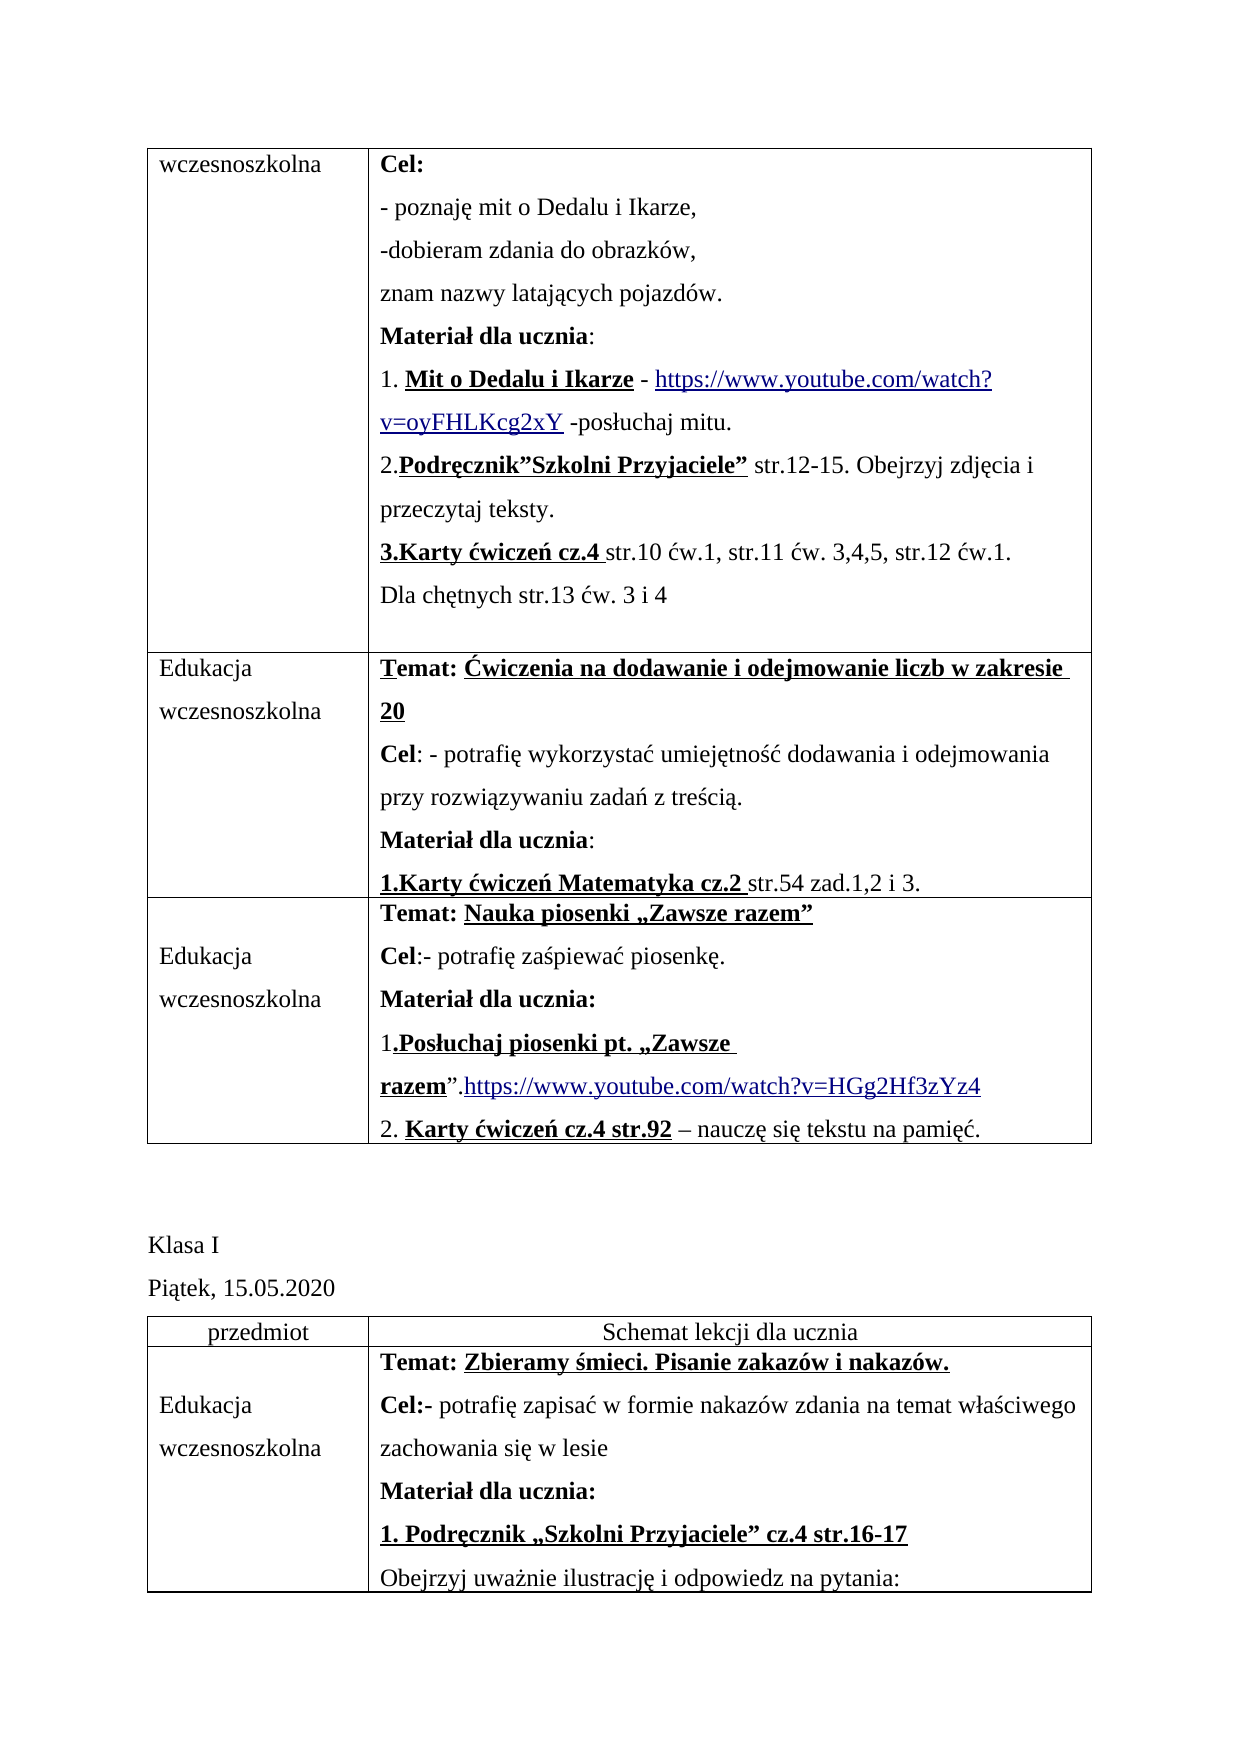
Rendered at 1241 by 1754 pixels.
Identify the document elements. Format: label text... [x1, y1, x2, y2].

table_header przedmiot [148, 1317, 368, 1346]
table_cell Cel: - poznaję mit o Dedalu i Ikarze, -dobieram zdania do obrazków, znam nazwy latających pojazdów. Materiał dla ucznia: 1. Mit o Dedalu i Ikarze - https://www.youtube.com/watch?v=oyFHLKcg2xY -posłuchaj mitu. 2.Podręcznik”Szkolni Przyjaciele” str.12-15. Obejrzyj zdjęcia i przeczytaj teksty. 3.Karty ćwiczeń cz.4 str.10 ćw.1, str.11 ćw. 3,4,5, str.12 ćw.1. Dla chętnych str.13 ćw. 3 i 4 [369, 149, 1091, 652]
table_cell Edukacja wczesnoszkolna [148, 653, 368, 897]
table_cell Temat: Ćwiczenia na dodawanie i odejmowanie liczb w zakresie 20 Cel: - potrafię wykorzystać umiejętność dodawania i odejmowania przy rozwiązywaniu zadań z treścią. Materiał dla ucznia: 1.Karty ćwiczeń Matematyka cz.2 str.54 zad.1,2 i 3. [369, 653, 1091, 897]
table_cell Temat: Zbieramy śmieci. Pisanie zakazów i nakazów. Cel:- potrafię zapisać w formie nakazów zdania na temat właściwego zachowania się w lesie Materiał dla ucznia: 1. Podręcznik „Szkolni Przyjaciele” cz.4 str.16-17 Obejrzyj uważnie ilustrację i odpowiedz na pytania: [369, 1347, 1091, 1591]
table_cell Temat: Nauka piosenki „Zawsze razem” Cel:- potrafię zaśpiewać piosenkę. Materiał dla ucznia: 1.Posłuchaj piosenki pt. „Zawsze razem”.https://www.youtube.com/watch?v=HGg2Hf3zYz4 2. Karty ćwiczeń cz.4 str.92 – nauczę się tekstu na pamięć. [369, 898, 1091, 1143]
table_cell Edukacja wczesnoszkolna [148, 898, 368, 1143]
text Klasa I [148, 1230, 1093, 1259]
table_cell Edukacja wczesnoszkolna [148, 1347, 368, 1591]
table_cell wczesnoszkolna [148, 149, 368, 652]
text Piątek, 15.05.2020 [148, 1273, 1093, 1302]
table_header Schemat lekcji dla ucznia [369, 1317, 1091, 1346]
